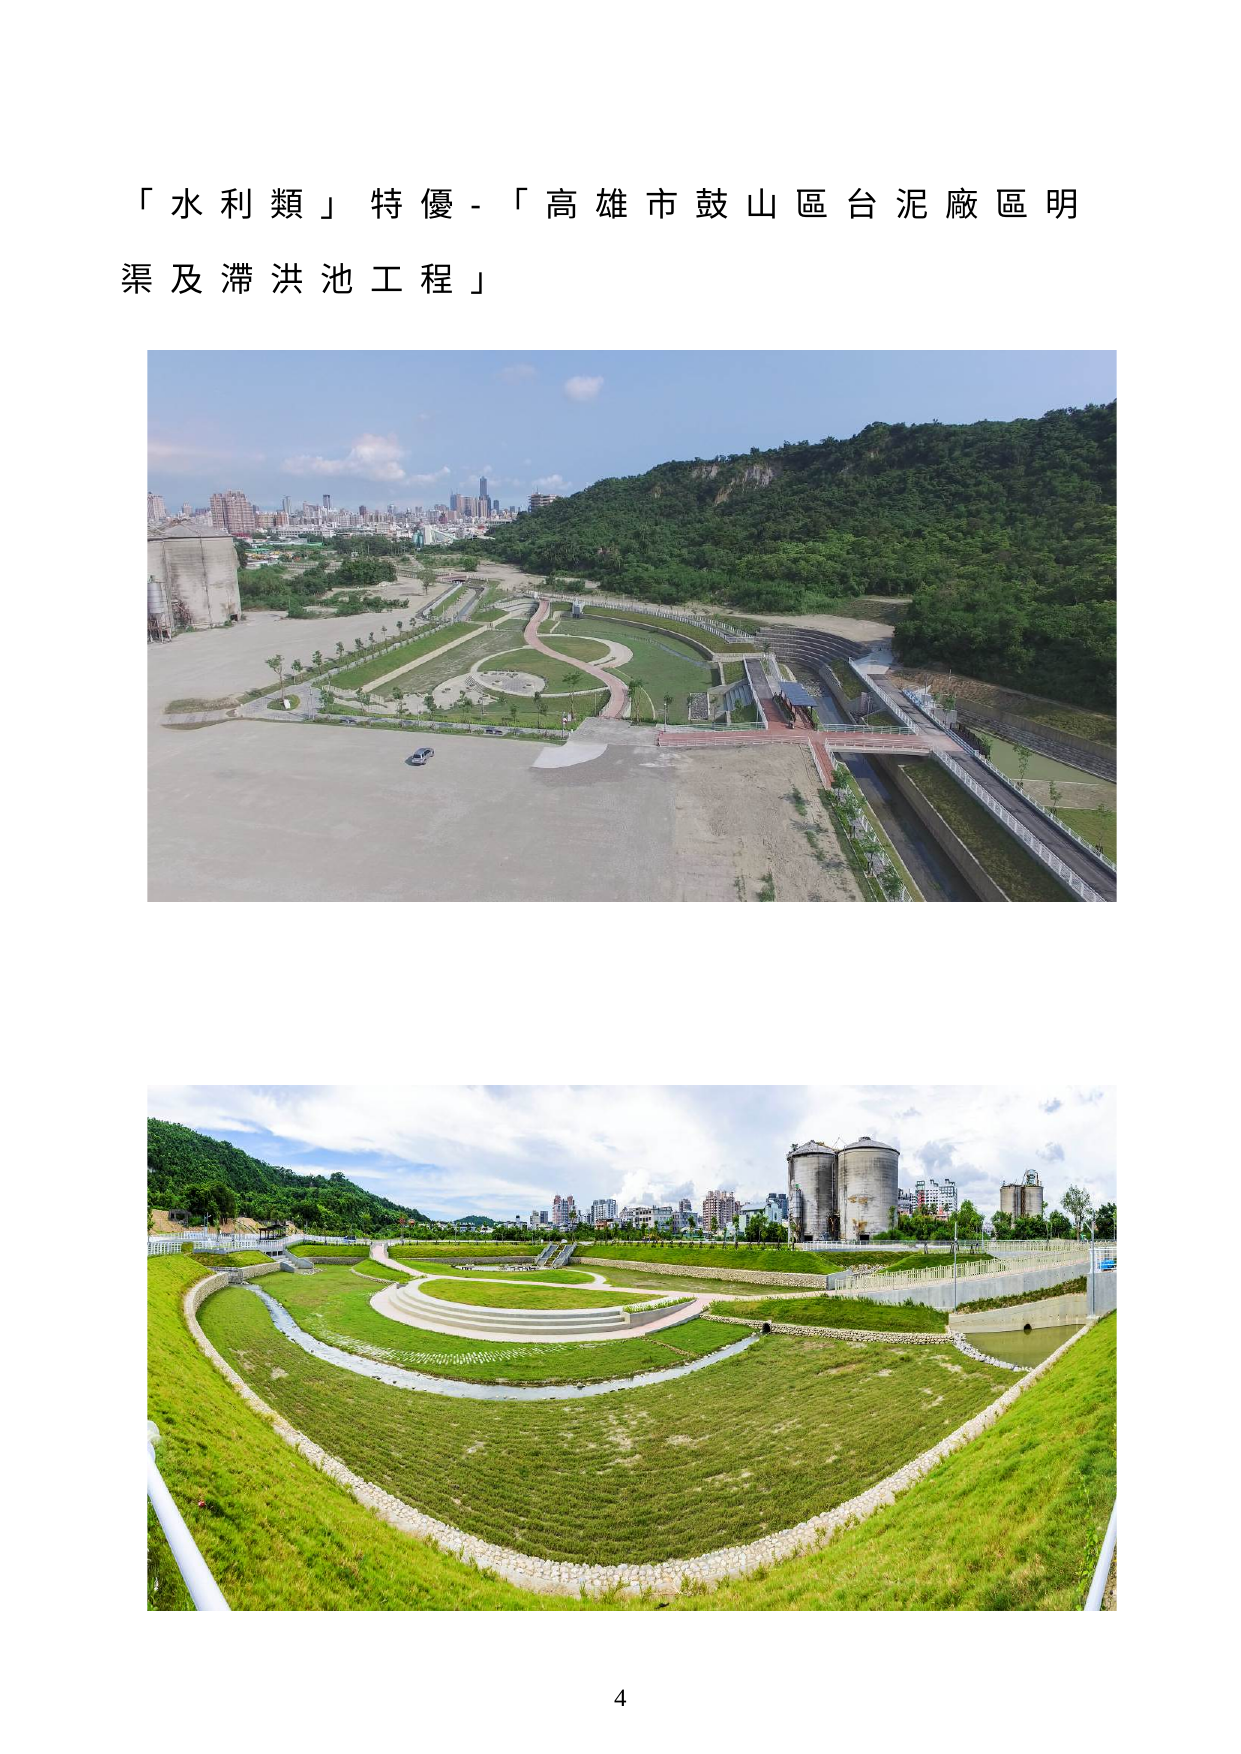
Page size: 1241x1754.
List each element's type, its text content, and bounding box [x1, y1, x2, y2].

picture [147, 1085, 1117, 1611]
picture [147, 350, 1117, 902]
text 「水利類」特優-「高雄市鼓山區台泥廠區明渠及滯洪池工程」 [120, 164, 1120, 314]
